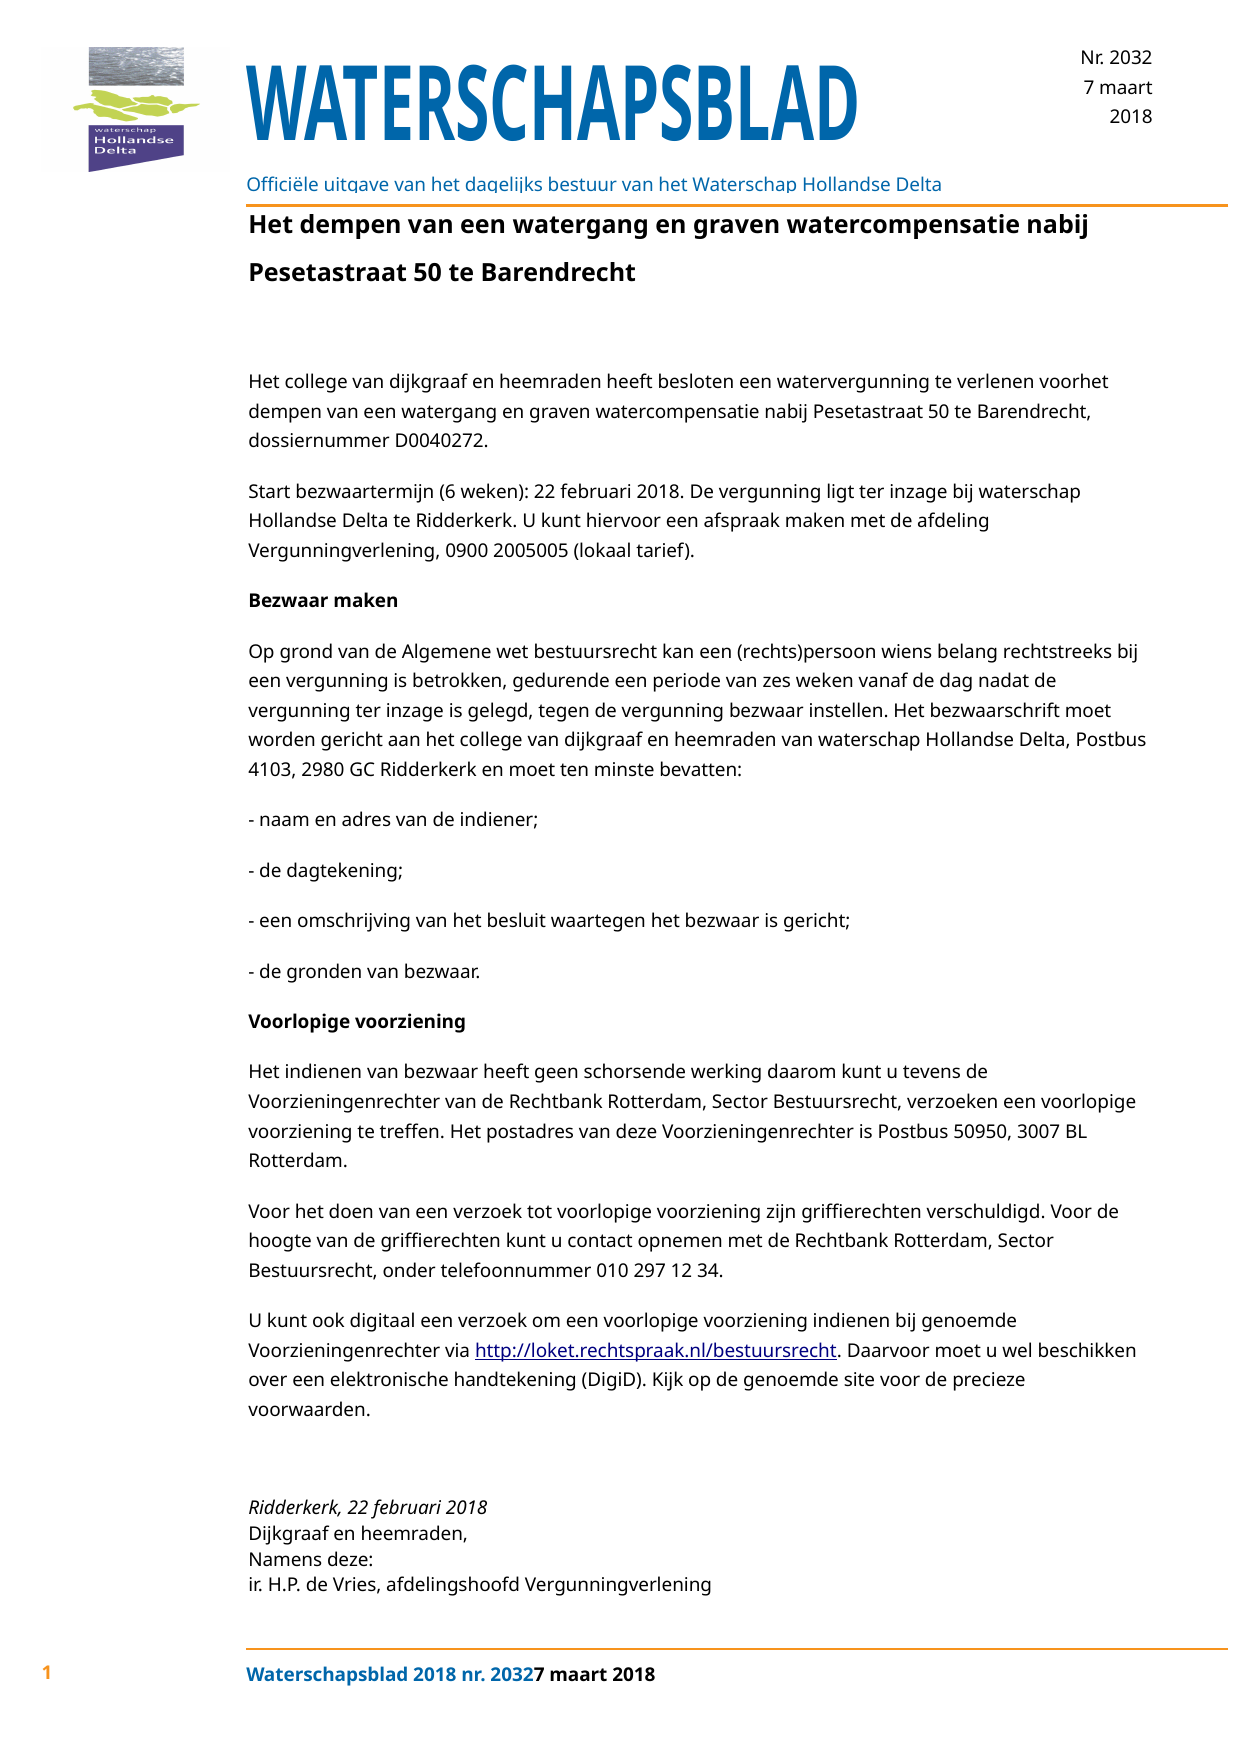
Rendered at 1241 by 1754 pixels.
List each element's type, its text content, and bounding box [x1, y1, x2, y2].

text - een omschrijving van het besluit waartegen het bezwaar is gericht; [248, 907, 1152, 933]
text U kunt ook digitaal een verzoek om een voorlopige voorziening indienen bij genoemde Voorzieningenrechter via http://loket.rechtspraak.nl/bestuursrecht. Daarvoor moet u wel beschikken over een elektronische handtekening (DigiD). Kijk op de genoemde site voor de precieze voorwaarden. [248, 1307, 1152, 1422]
text Ridderkerk, 22 februari 2018 [248, 1494, 1152, 1520]
text - de gronden van bezwaar. [248, 958, 1152, 984]
text Op grond van de Algemene wet bestuursrecht kan een (rechts)persoon wiens belang rechtstreeks bij een vergunning is betrokken, gedurende een periode van zes weken vanaf de dag nadat de vergunning ter inzage is gelegd, tegen de vergunning bezwaar instellen. Het bezwaarschrift moet worden gericht aan het college van dijkgraaf en heemraden van waterschap Hollandse Delta, Postbus 4103, 2980 GC Ridderkerk en moet ten minste bevatten: [248, 638, 1152, 782]
text Bezwaar maken [248, 587, 1152, 613]
picture [41, 47, 231, 172]
text Dijkgraaf en heemraden, [248, 1520, 1152, 1546]
text Start bezwaartermijn (6 weken): 22 februari 2018. De vergunning ligt ter inzage bij waterschap Hollandse Delta te Ridderkerk. U kunt hiervoor een afspraak maken met de afdeling Vergunningverlening, 0900 2005005 (lokaal tarief). [248, 478, 1152, 563]
text Het indienen van bezwaar heeft geen schorsende werking daarom kunt u tevens de Voorzieningenrechter van de Rechtbank Rotterdam, Sector Bestuursrecht, verzoeken een voorlopige voorziening te treffen. Het postadres van deze Voorzieningenrechter is Postbus 50950, 3007 BL Rotterdam. [248, 1059, 1152, 1173]
text ir. H.P. de Vries, afdelingshoofd Vergunningverlening [248, 1572, 1152, 1597]
text Namens deze: [248, 1546, 1152, 1572]
text Voor het doen van een verzoek tot voorlopige voorziening zijn griffierechten verschuldigd. Voor de hoogte van de griffierechten kunt u contact opnemen met de Rechtbank Rotterdam, Sector Bestuursrecht, onder telefoonnummer 010 297 12 34. [248, 1198, 1152, 1283]
text - naam en adres van de indiener; [248, 807, 1152, 832]
text Het college van dijkgraaf en heemraden heeft besloten een watervergunning te verlenen voorhet dempen van een watergang en graven watercompensatie nabij Pesetastraat 50 te Barendrecht, dossiernummer D0040272. [248, 368, 1152, 453]
text Voorlopige voorziening [248, 1008, 1152, 1034]
text - de dagtekening; [248, 857, 1152, 883]
text Het dempen van een watergang en graven watercompensatie nabij Pesetastraat 50 te Barendrecht [248, 207, 1152, 288]
